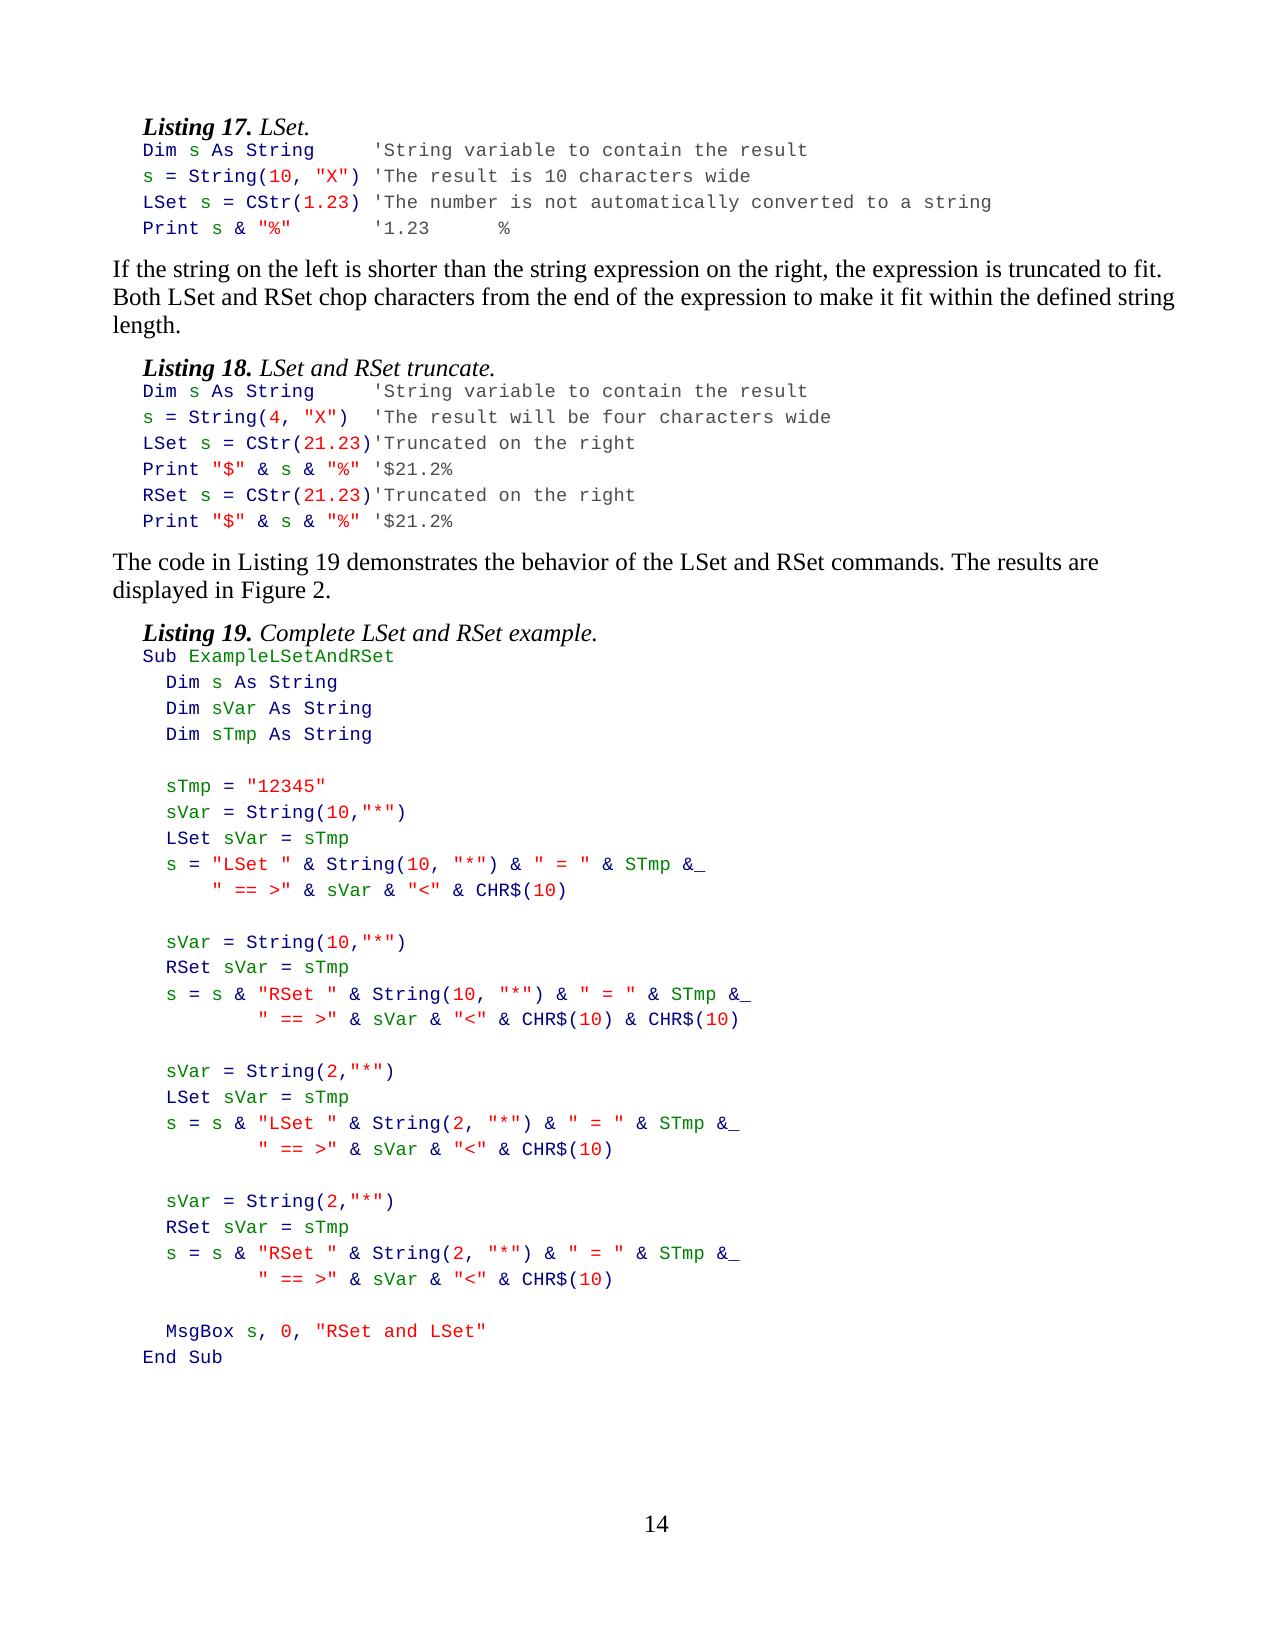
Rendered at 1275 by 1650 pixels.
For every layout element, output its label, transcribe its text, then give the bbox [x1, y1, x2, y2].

text " == >" & sVar & "<" & CHR$(10) & CHR$(10) [142, 1010, 1200, 1031]
text sVar = String(2,"*") [142, 1191, 1200, 1213]
text s = "LSet " & String(10, "*") & " = " & STmp &_ [142, 854, 1200, 876]
text " == >" & sVar & "<" & CHR$(10) [142, 880, 1200, 902]
text Print "$" & s & "%" '$21.2% [142, 459, 1200, 481]
text Print s & "%" '1.23 % [142, 218, 1200, 240]
text " == >" & sVar & "<" & CHR$(10) [142, 1269, 1200, 1291]
text s = s & "RSet " & String(10, "*") & " = " & STmp &_ [142, 984, 1200, 1005]
text RSet s = CStr(21.23)'Truncated on the right [142, 485, 1200, 507]
text Dim sTmp As String [142, 724, 1200, 746]
text LSet sVar = sTmp [142, 1088, 1200, 1109]
text The code in Listing 19 demonstrates the behavior of the LSet and RSet commands. The results are displayed in Figure 2. [112, 548, 1200, 604]
text Print "$" & s & "%" '$21.2% [142, 511, 1200, 533]
text LSet s = CStr(21.23)'Truncated on the right [142, 433, 1200, 455]
text LSet sVar = sTmp [142, 828, 1200, 850]
text sVar = String(2,"*") [142, 1062, 1200, 1083]
text sVar = String(10,"*") [142, 932, 1200, 953]
text sVar = String(10,"*") [142, 802, 1200, 824]
text MsgBox s, 0, "RSet and LSet" [142, 1321, 1200, 1342]
text Sub ExampleLSetAndRSet [142, 647, 1200, 668]
text Dim s As String 'String variable to contain the result [142, 141, 1200, 162]
text s = String(10, "X") 'The result is 10 characters wide [142, 166, 1200, 188]
text Dim sVar As String [142, 698, 1200, 720]
text Dim s As String 'String variable to contain the result [142, 382, 1200, 403]
text If the string on the left is shorter than the string expression on the right, the expression is truncated to fit. Both LSet and RSet chop characters from the end of the expression to make it fit within the defined string length. [112, 255, 1200, 339]
text RSet sVar = sTmp [142, 958, 1200, 979]
text Dim s As String [142, 673, 1200, 694]
text s = s & "LSet " & String(2, "*") & " = " & STmp &_ [142, 1113, 1200, 1135]
text sTmp = "12345" [142, 776, 1200, 798]
text s = s & "RSet " & String(2, "*") & " = " & STmp &_ [142, 1243, 1200, 1265]
text RSet sVar = sTmp [142, 1217, 1200, 1239]
list Listing 18. LSet and RSet truncate. [142, 354, 1200, 382]
text s = String(4, "X") 'The result will be four characters wide [142, 408, 1200, 429]
text End Sub [142, 1347, 1200, 1368]
list Listing 19. Complete LSet and RSet example. [142, 619, 1200, 647]
text " == >" & sVar & "<" & CHR$(10) [142, 1139, 1200, 1161]
list Listing 17. LSet. [142, 112, 1200, 141]
text LSet s = CStr(1.23) 'The number is not automatically converted to a string [142, 192, 1200, 214]
